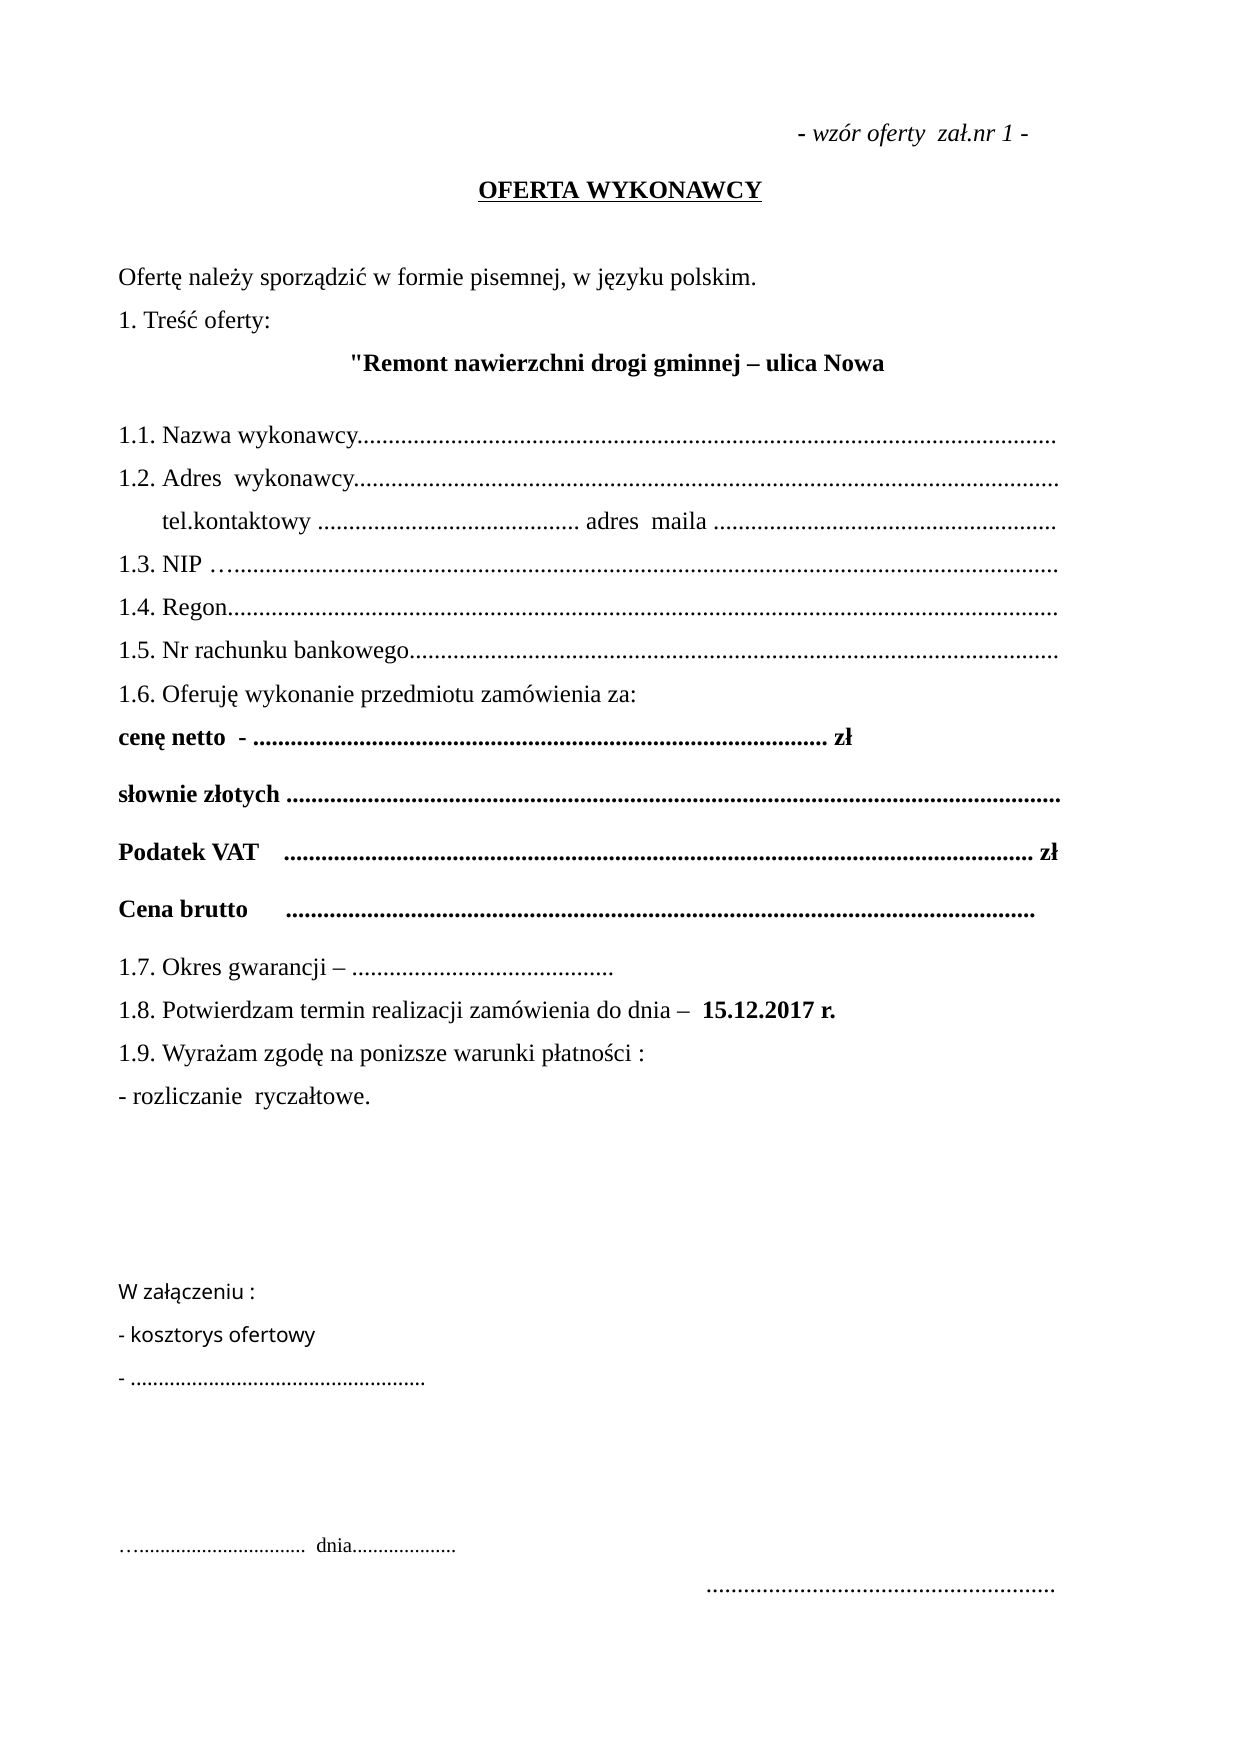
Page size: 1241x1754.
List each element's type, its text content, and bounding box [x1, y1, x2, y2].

text "Remont nawierzchni drogi gminnej – ulica Nowa [118, 348, 1122, 377]
text tel.kontaktowy .......................................... adres maila ....................................................... [118, 506, 1122, 535]
text Ofertę należy sporządzić w formie pisemnej, w języku polskim. [118, 262, 1122, 291]
text cenę netto - ............................................................................................ zł [118, 722, 1122, 751]
text 1. Treść oferty: [118, 305, 1122, 334]
text 1.8. Potwierdzam termin realizacji zamówienia do dnia – 15.12.2017 r. [118, 995, 1122, 1024]
text - kosztorys ofertowy [118, 1320, 1122, 1348]
text W załączeniu : [118, 1277, 1122, 1306]
text 1.1. Nazwa wykonawcy................................................................................................................ [118, 420, 1122, 449]
text 1.7. Okres gwarancji – .......................................... [118, 952, 1122, 981]
text Cena brutto ........................................................................................................................ [118, 894, 1122, 923]
text 1.3. NIP ….................................................................................................................................... [118, 549, 1122, 578]
text OFERTA WYKONAWCY [118, 176, 1122, 204]
text 1.2. Adres wykonawcy................................................................................................................. [118, 463, 1122, 492]
text Podatek VAT ........................................................................................................................ zł [118, 837, 1122, 866]
text 1.4. Regon..................................................................................................................................... [118, 592, 1122, 621]
text ........................................................ [118, 1569, 1122, 1598]
text 1.9. Wyrażam zgodę na ponizsze warunki płatności : [118, 1038, 1122, 1067]
text 1.5. Nr rachunku bankowego........................................................................................................ [118, 636, 1122, 664]
text 1.6. Oferuję wykonanie przedmiotu zamówienia za: [118, 679, 1122, 707]
text …................................ dnia.................... [118, 1533, 1122, 1557]
text - ..................................................... [118, 1363, 1122, 1391]
text - wzór oferty zał.nr 1 - [118, 118, 1122, 147]
text - rozliczanie ryczałtowe. [118, 1081, 1122, 1110]
text słownie złotych ............................................................................................................................ [118, 779, 1122, 808]
